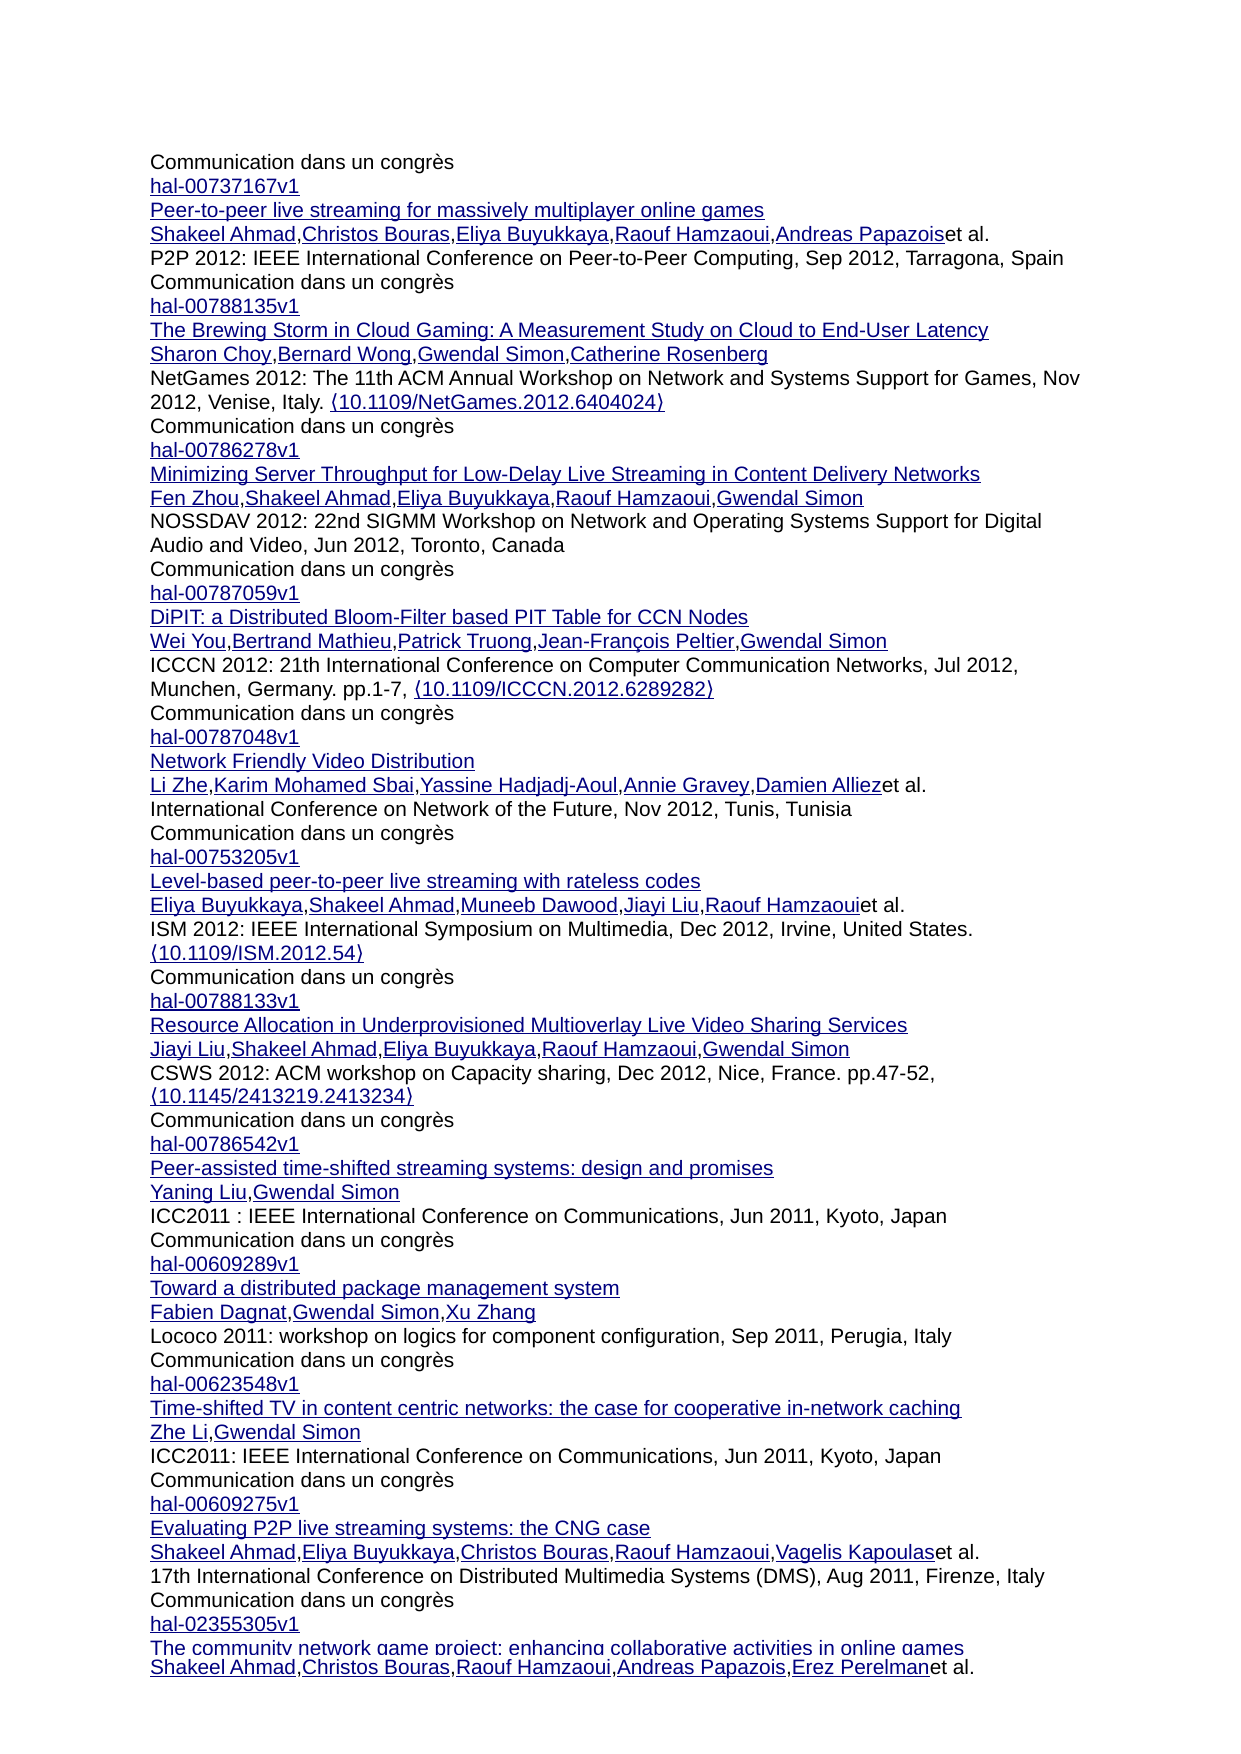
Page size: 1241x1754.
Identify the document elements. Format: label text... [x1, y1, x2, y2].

table_cell Level-based peer-to-peer live streaming with rateless codes Eliya Buyukkaya,Shakeel Ahmad,Muneeb Dawood,Jiayi Liu,Raouf Hamzaouiet al. ISM 2012: IEEE International Symposium on Multimedia, Dec 2012, Irvine, United States. ⟨10.1109/ISM.2012.54⟩ Communication dans un congrès hal-00788133v1 [150, 869, 1090, 1012]
table_cell Peer-assisted time-shifted streaming systems: design and promises Yaning Liu,Gwendal Simon ICC2011 : IEEE International Conference on Communications, Jun 2011, Kyoto, Japan Communication dans un congrès hal-00609289v1 [150, 1156, 1090, 1276]
table_cell Minimizing Server Throughput for Low-Delay Live Streaming in Content Delivery Networks Fen Zhou,Shakeel Ahmad,Eliya Buyukkaya,Raouf Hamzaoui,Gwendal Simon NOSSDAV 2012: 22nd SIGMM Workshop on Network and Operating Systems Support for Digital Audio and Video, Jun 2012, Toronto, Canada Communication dans un congrès hal-00787059v1 [150, 461, 1090, 605]
table_cell Toward a distributed package management system Fabien Dagnat,Gwendal Simon,Xu Zhang Lococo 2011: workshop on logics for component configuration, Sep 2011, Perugia, Italy Communication dans un congrès hal-00623548v1 [150, 1276, 1090, 1396]
table_cell DiPIT: a Distributed Bloom-Filter based PIT Table for CCN Nodes Wei You,Bertrand Mathieu,Patrick Truong,Jean-François Peltier,Gwendal Simon ICCCN 2012: 21th International Conference on Computer Communication Networks, Jul 2012, Munchen, Germany. pp.1-7, ⟨10.1109/ICCCN.2012.6289282⟩ Communication dans un congrès hal-00787048v1 [150, 605, 1090, 749]
table_cell Evaluating P2P live streaming systems: the CNG case Shakeel Ahmad,Eliya Buyukkaya,Christos Bouras,Raouf Hamzaoui,Vagelis Kapoulaset al. 17th International Conference on Distributed Multimedia Systems (DMS), Aug 2011, Firenze, Italy Communication dans un congrès hal-02355305v1 [150, 1516, 1090, 1635]
table_cell The Brewing Storm in Cloud Gaming: A Measurement Study on Cloud to End-User Latency Sharon Choy,Bernard Wong,Gwendal Simon,Catherine Rosenberg NetGames 2012: The 11th ACM Annual Workshop on Network and Systems Support for Games, Nov 2012, Venise, Italy. ⟨10.1109/NetGames.2012.6404024⟩ Communication dans un congrès hal-00786278v1 [150, 318, 1090, 461]
table_cell Communication dans un congrès hal-00737167v1 [150, 150, 1090, 198]
table_cell Network Friendly Video Distribution Li Zhe,Karim Mohamed Sbai,Yassine Hadjadj-Aoul,Annie Gravey,Damien Alliezet al. International Conference on Network of the Future, Nov 2012, Tunis, Tunisia Communication dans un congrès hal-00753205v1 [150, 749, 1090, 869]
table_cell Time-shifted TV in content centric networks: the case for cooperative in-network caching Zhe Li,Gwendal Simon ICC2011: IEEE International Conference on Communications, Jun 2011, Kyoto, Japan Communication dans un congrès hal-00609275v1 [150, 1396, 1090, 1516]
table_cell Peer-to-peer live streaming for massively multiplayer online games Shakeel Ahmad,Christos Bouras,Eliya Buyukkaya,Raouf Hamzaoui,Andreas Papazoiset al. P2P 2012: IEEE International Conference on Peer-to-Peer Computing, Sep 2012, Tarragona, Spain Communication dans un congrès hal-00788135v1 [150, 198, 1090, 318]
table_cell Resource Allocation in Underprovisioned Multioverlay Live Video Sharing Services Jiayi Liu,Shakeel Ahmad,Eliya Buyukkaya,Raouf Hamzaoui,Gwendal Simon CSWS 2012: ACM workshop on Capacity sharing, Dec 2012, Nice, France. pp.47-52, ⟨10.1145/2413219.2413234⟩ Communication dans un congrès hal-00786542v1 [150, 1013, 1090, 1156]
table_cell The community network game project: enhancing collaborative activities in online games Shakeel Ahmad,Christos Bouras,Raouf Hamzaoui,Andreas Papazois,Erez Perelmanet al. [150, 1635, 1090, 1679]
